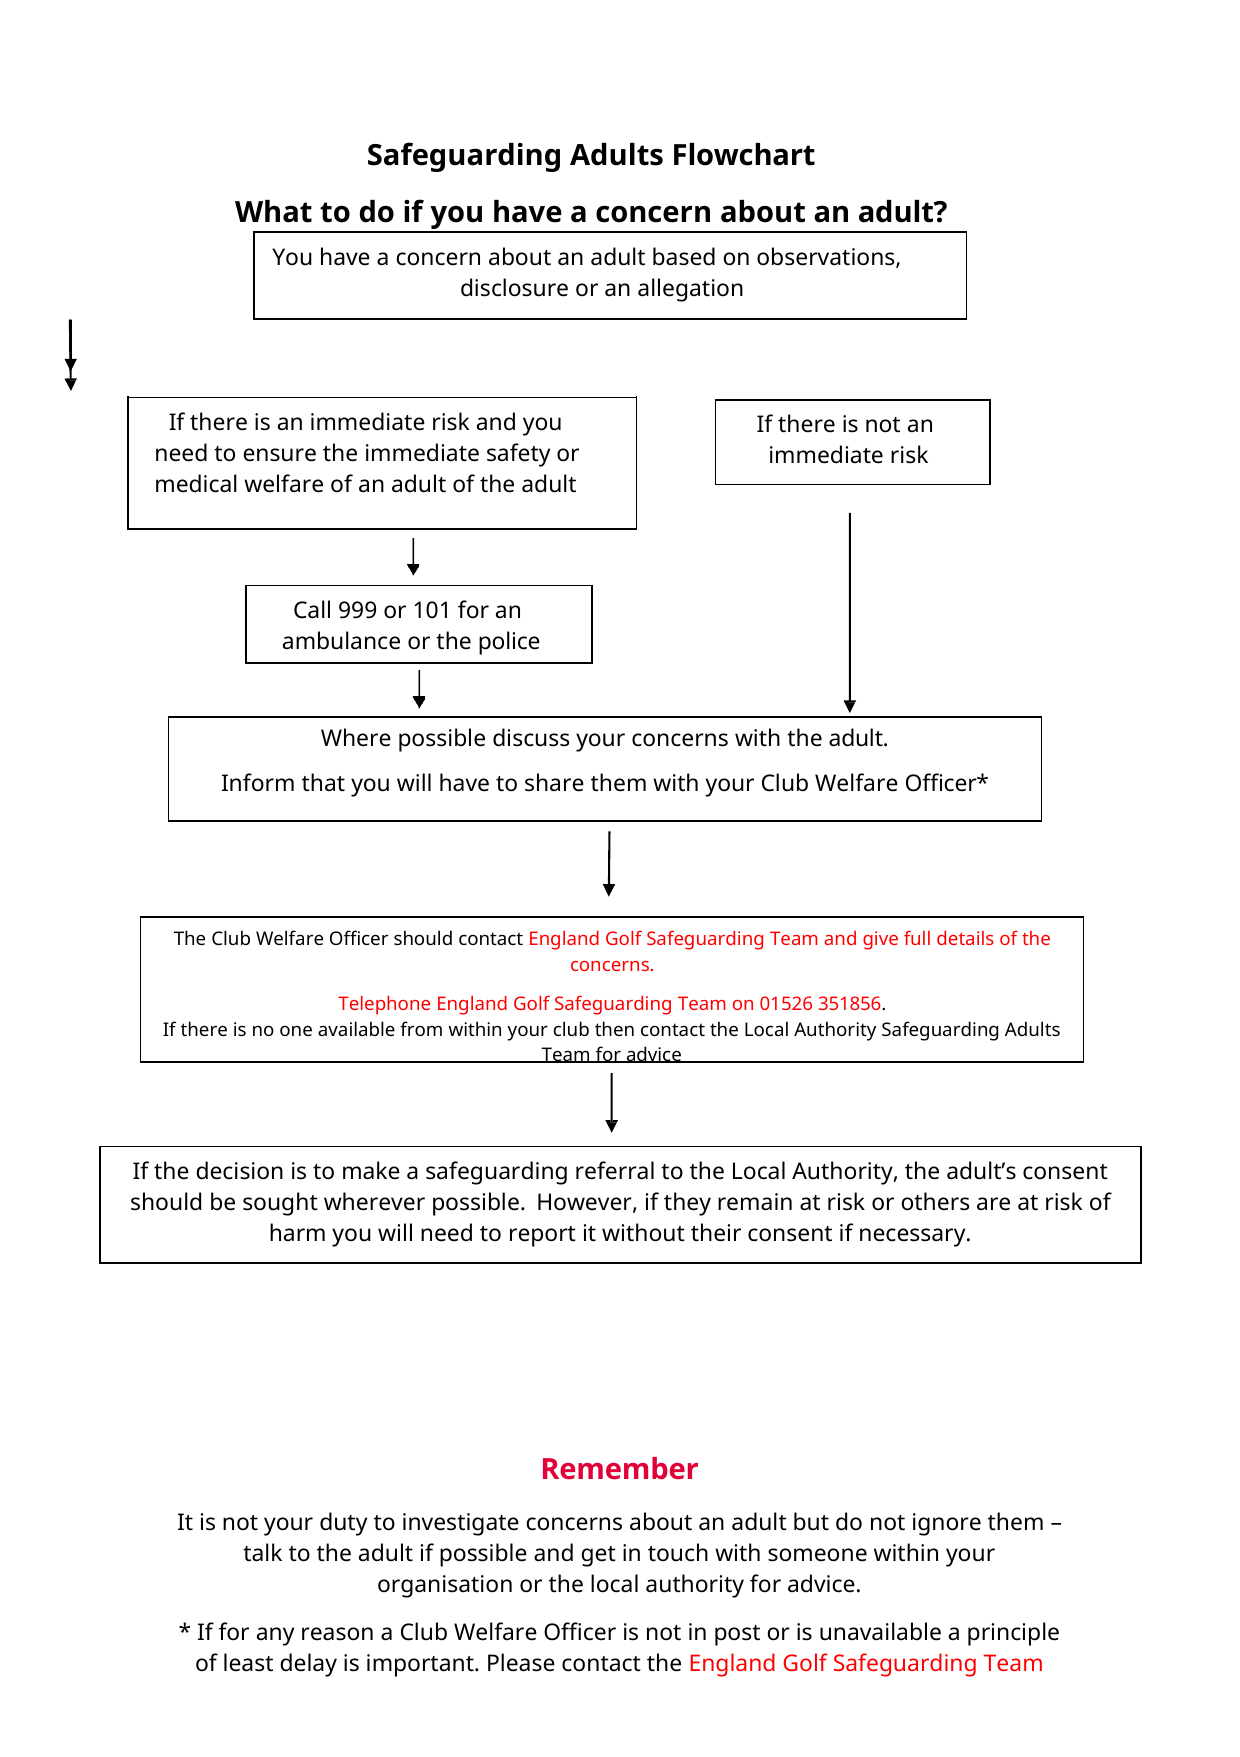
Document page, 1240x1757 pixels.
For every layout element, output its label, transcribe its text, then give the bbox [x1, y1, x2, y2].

text Call 999 or 101 for an ambulance or the police [282, 594, 555, 656]
text Remember [64, 1448, 1174, 1488]
text If the decision is to make a safeguarding referral to the Local Authority, the adult’s consent should be sought wherever possible. However, if they remain at risk or others are at risk of harm you will need to report it without their consent if necessary. [118, 1155, 1122, 1248]
text Telephone England Golf Safeguarding Team on 01526 351856. [149, 993, 1075, 1015]
text If there is no one available from within your club then contact the Local Authority Safeguarding Adults Team for advice [149, 1016, 1074, 1061]
picture [407, 538, 420, 576]
text [247, 586, 591, 662]
text If there is not an immediate risk [756, 408, 949, 471]
picture [412, 670, 426, 709]
text [129, 398, 636, 528]
subtitle Safeguarding Adults Flowchart [64, 135, 1118, 174]
text * If for any reason a Club Welfare Officer is not in post or is unavailable a principle of least delay is important. Please contact the England Golf Safeguarding Team [175, 1616, 1063, 1678]
text The Club Welfare Officer should contact England Golf Safeguarding Team and give full details of the concerns. [149, 925, 1075, 976]
text What to do if you have a concern about an adult? [64, 191, 1117, 231]
text Inform that you will have to share them with your Club Welfare Officer* [169, 769, 1040, 797]
text If there is an immediate risk and you need to ensure the immediate safety or medical welfare of an adult of the adult [154, 405, 611, 499]
text [716, 401, 989, 484]
text Where possible discuss your concerns with the adult. [169, 725, 1040, 752]
text You have a concern about an adult based on observations, disclosure or an allegation [272, 240, 966, 303]
text It is not your duty to investigate concerns about an adult but do not ignore them – talk to the adult if possible and get in touch with someone within your organisation or the local authority for advice. [175, 1505, 1063, 1599]
